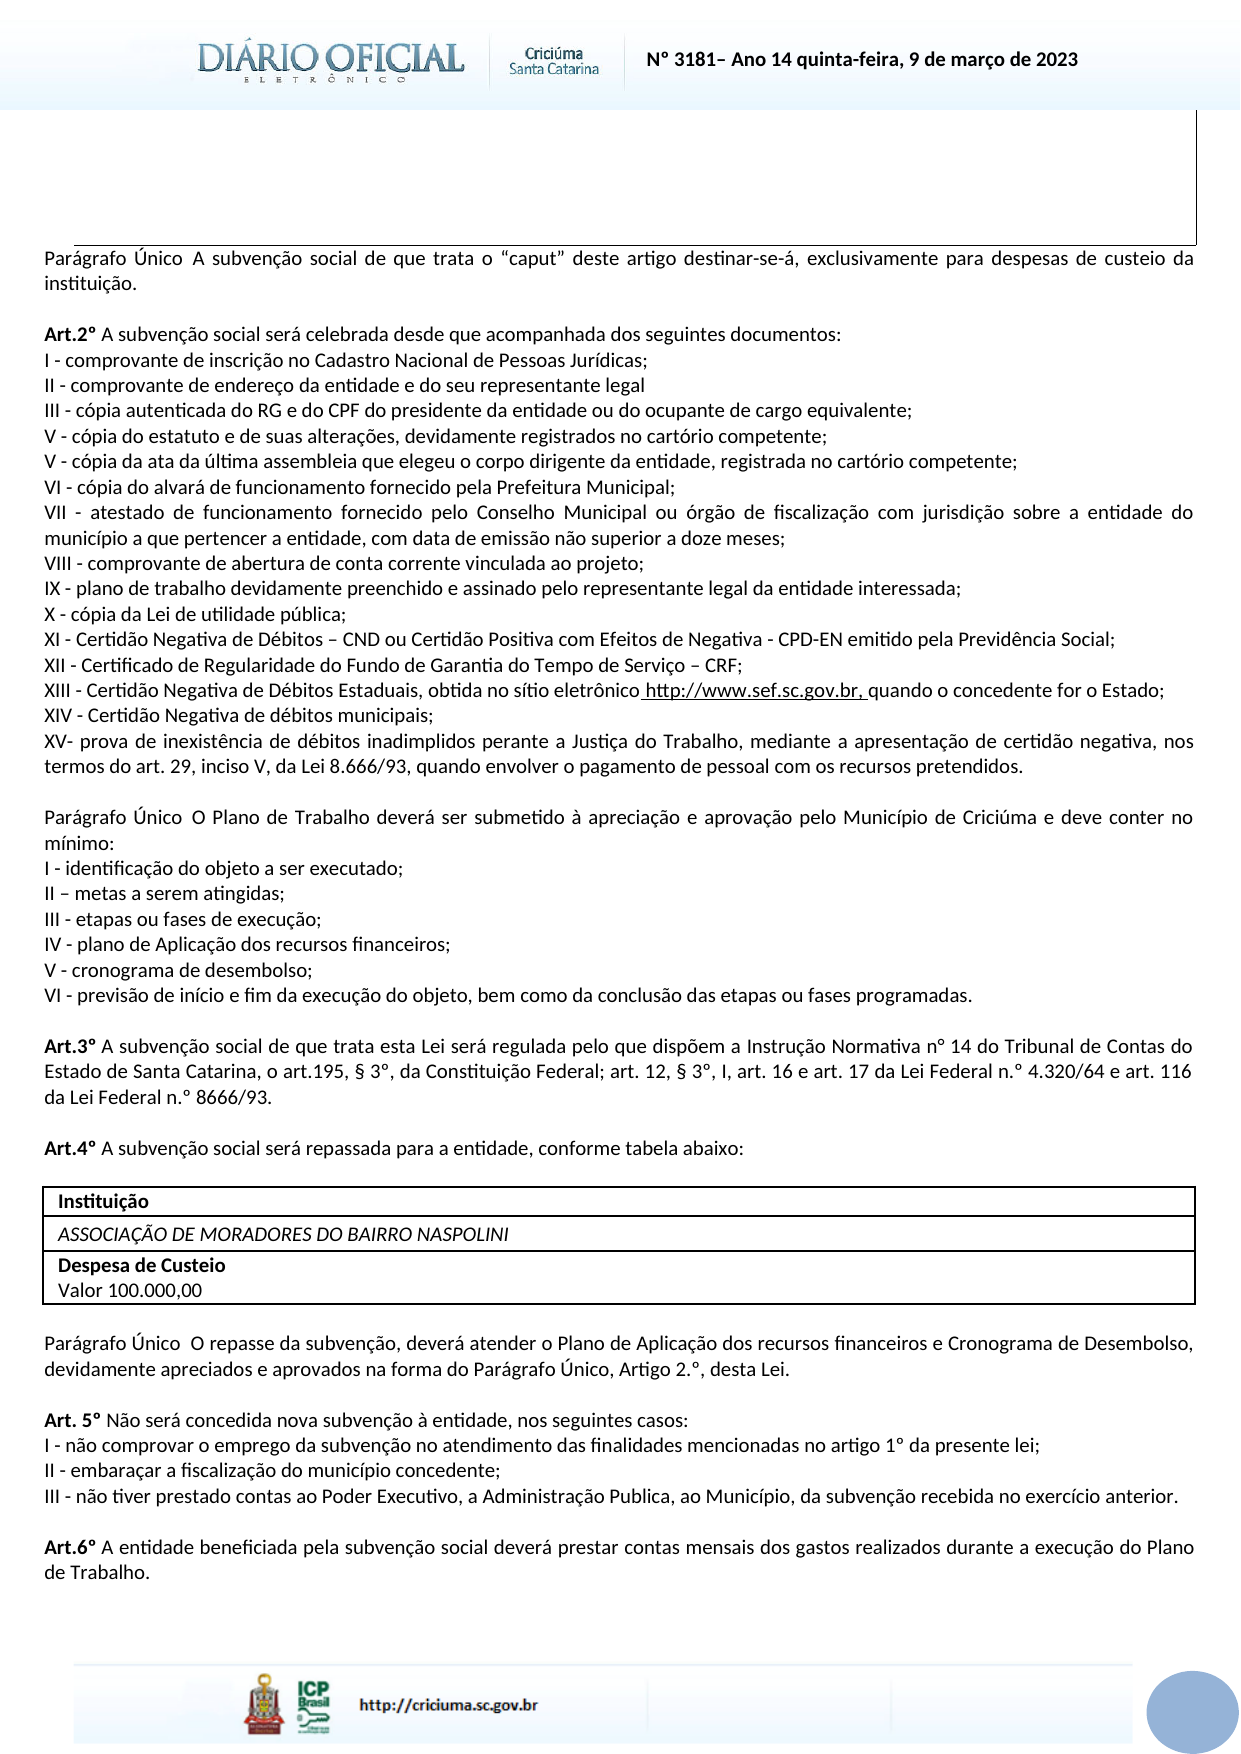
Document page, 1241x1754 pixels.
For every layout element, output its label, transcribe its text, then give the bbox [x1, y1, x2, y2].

text Parágrafo Único A subvenção social de que trata o “caput” deste artigo destinar-se-á, exclusivamente para despesas de custeio da instituição. [44, 245, 1196, 296]
text Art.6º A entidade beneficiada pela subvenção social deverá prestar contas mensais dos gastos realizados durante a execução do Plano de Trabalho. [44, 1534, 1196, 1585]
text III - cópia autenticada do RG e do CPF do presidente da entidade ou do ocupante de cargo equivalente; [44, 398, 1196, 423]
text Parágrafo Único O repasse da subvenção, deverá atender o Plano de Aplicação dos recursos financeiros e Cronograma de Desembolso, devidamente apreciados e aprovados na forma do Parágrafo Único, Artigo 2.º, desta Lei. [44, 1331, 1196, 1381]
text IX - plano de trabalho devidamente preenchido e assinado pelo representante legal da entidade interessada; [44, 576, 1196, 601]
table_cell ASSOCIAÇÃO DE MORADORES DO BAIRRO NASPOLINI [44, 1217, 1194, 1250]
text V - cronograma de desembolso; [44, 957, 1196, 982]
text II – metas a serem atingidas; [44, 881, 1196, 906]
text Art. 5º Não será concedida nova subvenção à entidade, nos seguintes casos: [44, 1407, 1196, 1432]
table_cell Despesa de Custeio Valor 100.000,00 [44, 1252, 1194, 1303]
text VI - cópia do alvará de funcionamento fornecido pela Prefeitura Municipal; [44, 474, 1196, 499]
text X - cópia da Lei de utilidade pública; [44, 601, 1196, 626]
text Art.3º A subvenção social de que trata esta Lei será regulada pelo que dispõem a Instrução Normativa n° 14 do Tribunal de Contas do Estado de Santa Catarina, o art.195, § 3º, da Constituição Federal; art. 12, § 3º, I, art. 16 e art. 17 da Lei Federal n.º 4.320/64 e art. 116 da Lei Federal n.º 8666/93. [44, 1033, 1196, 1109]
text III - etapas ou fases de execução; [44, 906, 1196, 931]
text I - não comprovar o emprego da subvenção no atendimento das finalidades mencionadas no artigo 1º da presente lei; [44, 1432, 1196, 1458]
text V - cópia do estatuto e de suas alterações, devidamente registrados no cartório competente; [44, 423, 1196, 448]
text I - comprovante de inscrição no Cadastro Nacional de Pessoas Jurídicas; [44, 347, 1196, 372]
text III - não tiver prestado contas ao Poder Executivo, a Administração Publica, ao Município, da subvenção recebida no exercício anterior. [44, 1483, 1196, 1508]
text Art.4º A subvenção social será repassada para a entidade, conforme tabela abaixo: [44, 1135, 1196, 1160]
text V - cópia da ata da última assembleia que elegeu o corpo dirigente da entidade, registrada no cartório competente; [44, 448, 1196, 474]
text Art.2º A subvenção social será celebrada desde que acompanhada dos seguintes documentos: [44, 321, 1196, 347]
text XII - Certificado de Regularidade do Fundo de Garantia do Tempo de Serviço – CRF; [44, 652, 1196, 677]
text II - embaraçar a fiscalização do município concedente; [44, 1458, 1196, 1483]
text XIII - Certidão Negativa de Débitos Estaduais, obtida no sítio eletrônico http://www.sef.sc.gov.br, quando o concedente for o Estado; [44, 677, 1196, 703]
text VIII - comprovante de abertura de conta corrente vinculada ao projeto; [44, 550, 1196, 576]
text IV - plano de Aplicação dos recursos financeiros; [44, 931, 1196, 957]
text XV- prova de inexistência de débitos inadimplidos perante a Justiça do Trabalho, mediante a apresentação de certidão negativa, nos termos do art. 29, inciso V, da Lei 8.666/93, quando envolver o pagamento de pessoal com os recursos pretendidos. [44, 728, 1196, 779]
table_header Instituição [44, 1188, 1194, 1214]
text Parágrafo Único O Plano de Trabalho deverá ser submetido à apreciação e aprovação pelo Município de Criciúma e deve conter no mínimo: [44, 804, 1196, 855]
text VI - previsão de início e fim da execução do objeto, bem como da conclusão das etapas ou fases programadas. [44, 982, 1196, 1008]
text VII - atestado de funcionamento fornecido pelo Conselho Municipal ou órgão de fiscalização com jurisdição sobre a entidade do município a que pertencer a entidade, com data de emissão não superior a doze meses; [44, 499, 1196, 550]
text XIV - Certidão Negativa de débitos municipais; [44, 703, 1196, 728]
text XI - Certidão Negativa de Débitos – CND ou Certidão Positiva com Efeitos de Negativa - CPD-EN emitido pela Previdência Social; [44, 626, 1196, 652]
text II - comprovante de endereço da entidade e do seu representante legal [44, 372, 1196, 398]
text I - identificação do objeto a ser executado; [44, 855, 1196, 881]
